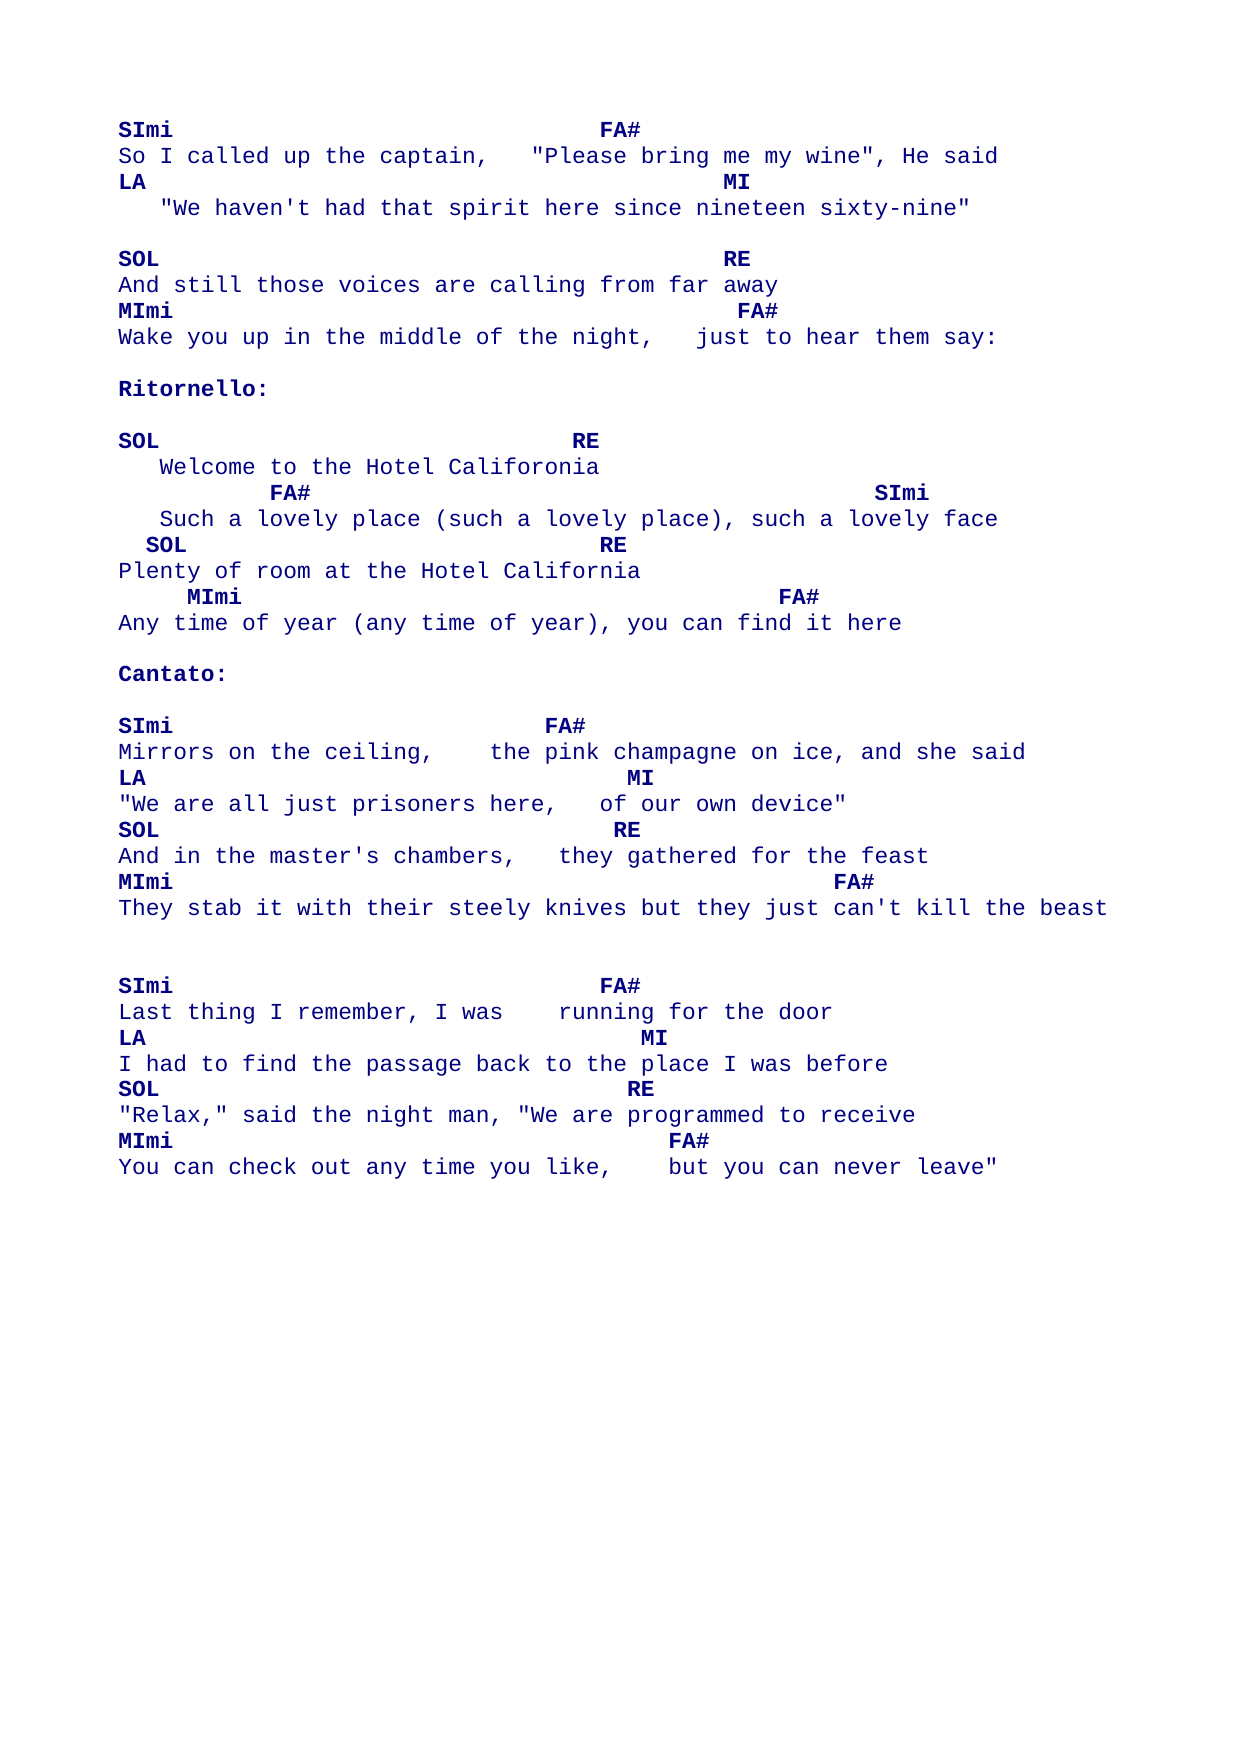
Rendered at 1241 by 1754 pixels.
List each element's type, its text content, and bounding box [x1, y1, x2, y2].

text "We haven't had that spirit here since nineteen sixty-nine" [118, 196, 1122, 222]
text And still those voices are calling from far away [118, 274, 1122, 300]
text Mirrors on the ceiling, the pink champagne on ice, and she said [118, 741, 1122, 767]
text I had to find the passage back to the place I was before [118, 1052, 1122, 1078]
text LA MI [118, 767, 1122, 792]
text Any time of year (any time of year), you can find it here [118, 611, 1122, 637]
text "We are all just prisoners here, of our own device" [118, 792, 1122, 818]
text They stab it with their steely knives but they just can't kill the beast [118, 896, 1122, 922]
text Such a lovely place (such a lovely place), such a lovely face [118, 507, 1122, 533]
text MImi FA# [118, 1130, 1122, 1156]
text SOL RE [118, 533, 1122, 559]
text Welcome to the Hotel Califoronia [118, 455, 1122, 481]
text MImi FA# [118, 585, 1122, 611]
text SOL RE [118, 818, 1122, 844]
text SOL RE [118, 248, 1122, 274]
text "Relax," said the night man, "We are programmed to receive [118, 1104, 1122, 1130]
text LA MI [118, 170, 1122, 196]
text So I called up the captain, "Please bring me my wine", He said [118, 144, 1122, 170]
text SImi FA# [118, 715, 1122, 741]
text You can check out any time you like, but you can never leave" [118, 1156, 1122, 1182]
text MImi FA# [118, 870, 1122, 896]
text LA MI [118, 1026, 1122, 1052]
text Ritornello: [118, 377, 1122, 403]
text Wake you up in the middle of the night, just to hear them say: [118, 326, 1122, 352]
text SOL RE [118, 429, 1122, 455]
text SImi FA# [118, 118, 1122, 144]
text MImi FA# [118, 300, 1122, 326]
text Last thing I remember, I was running for the door [118, 1000, 1122, 1026]
text SImi FA# [118, 974, 1122, 1000]
text FA# SImi [118, 481, 1122, 507]
text Cantato: [118, 663, 1122, 689]
text Plenty of room at the Hotel California [118, 559, 1122, 585]
text SOL RE [118, 1078, 1122, 1104]
text And in the master's chambers, they gathered for the feast [118, 844, 1122, 870]
